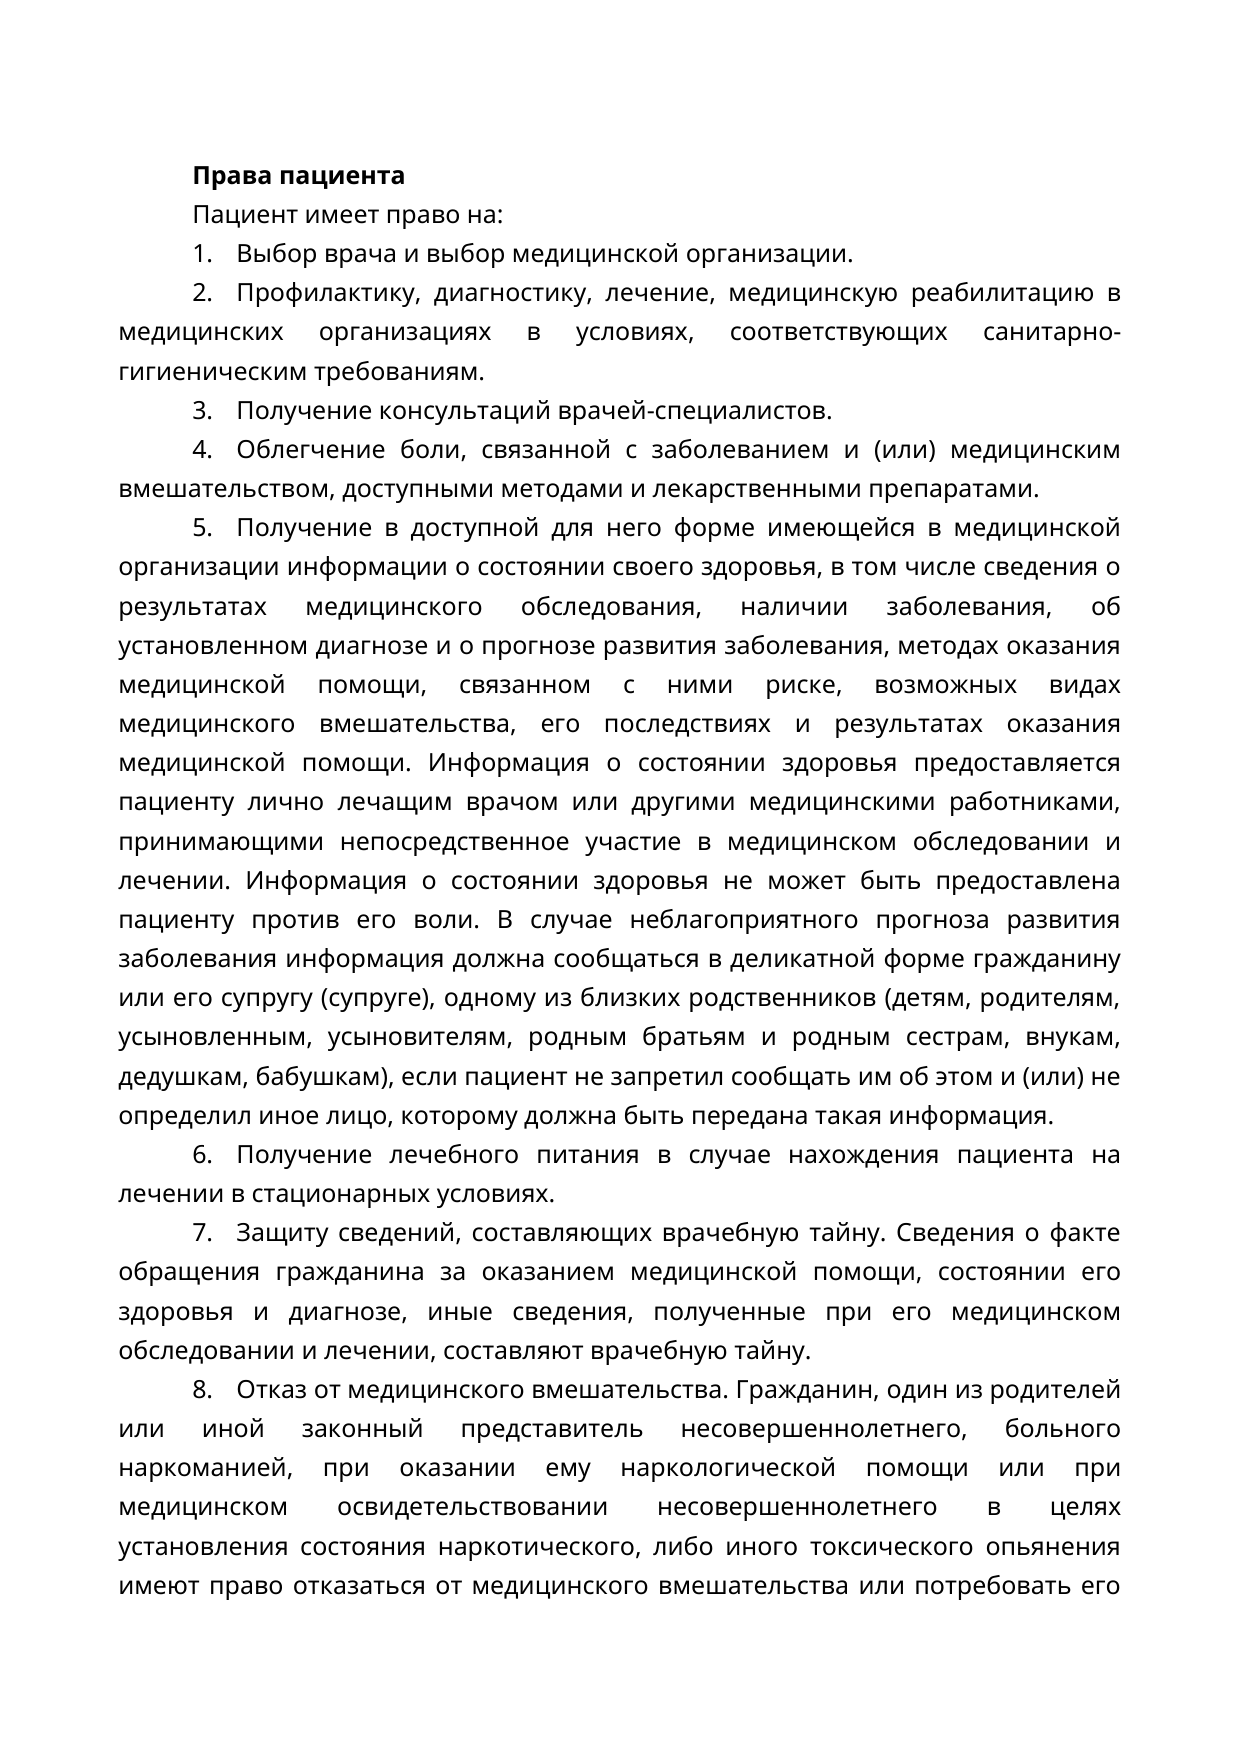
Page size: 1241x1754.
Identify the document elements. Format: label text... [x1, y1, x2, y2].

list Отказ от медицинского вмешательства. Гражданин, один из родителей или иной законный представитель несовершеннолетнего, больного наркоманией, при оказании ему наркологической помощи или при медицинском освидетельствовании несовершеннолетнего в целях установления состояния наркотического, либо иного токсического опьянения имеют право отказаться от медицинского вмешательства или потребовать его [118, 1371, 1122, 1601]
list Защиту сведений, составляющих врачебную тайну. Сведения о факте обращения гражданина за оказанием медицинской помощи, состоянии его здоровья и диагнозе, иные сведения, полученные при его медицинском обследовании и лечении, составляют врачебную тайну. [118, 1215, 1122, 1366]
subtitle Пациент имеет право на: [118, 196, 1122, 231]
list Профилактику, диагностику, лечение, медицинскую реабилитацию в медицинских организациях в условиях, соответствующих санитарно-гигиеническим требованиям. [118, 275, 1122, 387]
list Выбор врача и выбор медицинской организации. [118, 236, 1122, 270]
subtitle Права пациента [118, 157, 1122, 191]
list Облегчение боли, связанной с заболеванием и (или) медицинским вмешательством, доступными методами и лекарственными препаратами. [118, 431, 1122, 505]
list Получение лечебного питания в случае нахождения пациента на лечении в стационарных условиях. [118, 1136, 1122, 1210]
list Получение в доступной для него форме имеющейся в медицинской организации информации о состоянии своего здоровья, в том числе сведения о результатах медицинского обследования, наличии заболевания, об установленном диагнозе и о прогнозе развития заболевания, методах оказания медицинской помощи, связанном с ними риске, возможных видах медицинского вмешательства, его последствиях и результатах оказания медицинской помощи. Информация о состоянии здоровья предоставляется пациенту лично лечащим врачом или другими медицинскими работниками, принимающими непосредственное участие в медицинском обследовании и лечении. Информация о состоянии здоровья не может быть предоставлена пациенту против его воли. В случае неблагоприятного прогноза развития заболевания информация должна сообщаться в деликатной форме гражданину или его супругу (супруге), одному из близких родственников (детям, родителям, усыновленным, усыновителям, родным братьям и родным сестрам, внукам, дедушкам, бабушкам), если пациент не запретил сообщать им об этом и (или) не определил иное лицо, которому должна быть передана такая информация. [118, 510, 1122, 1131]
list Получение консультаций врачей-специалистов. [118, 392, 1122, 426]
